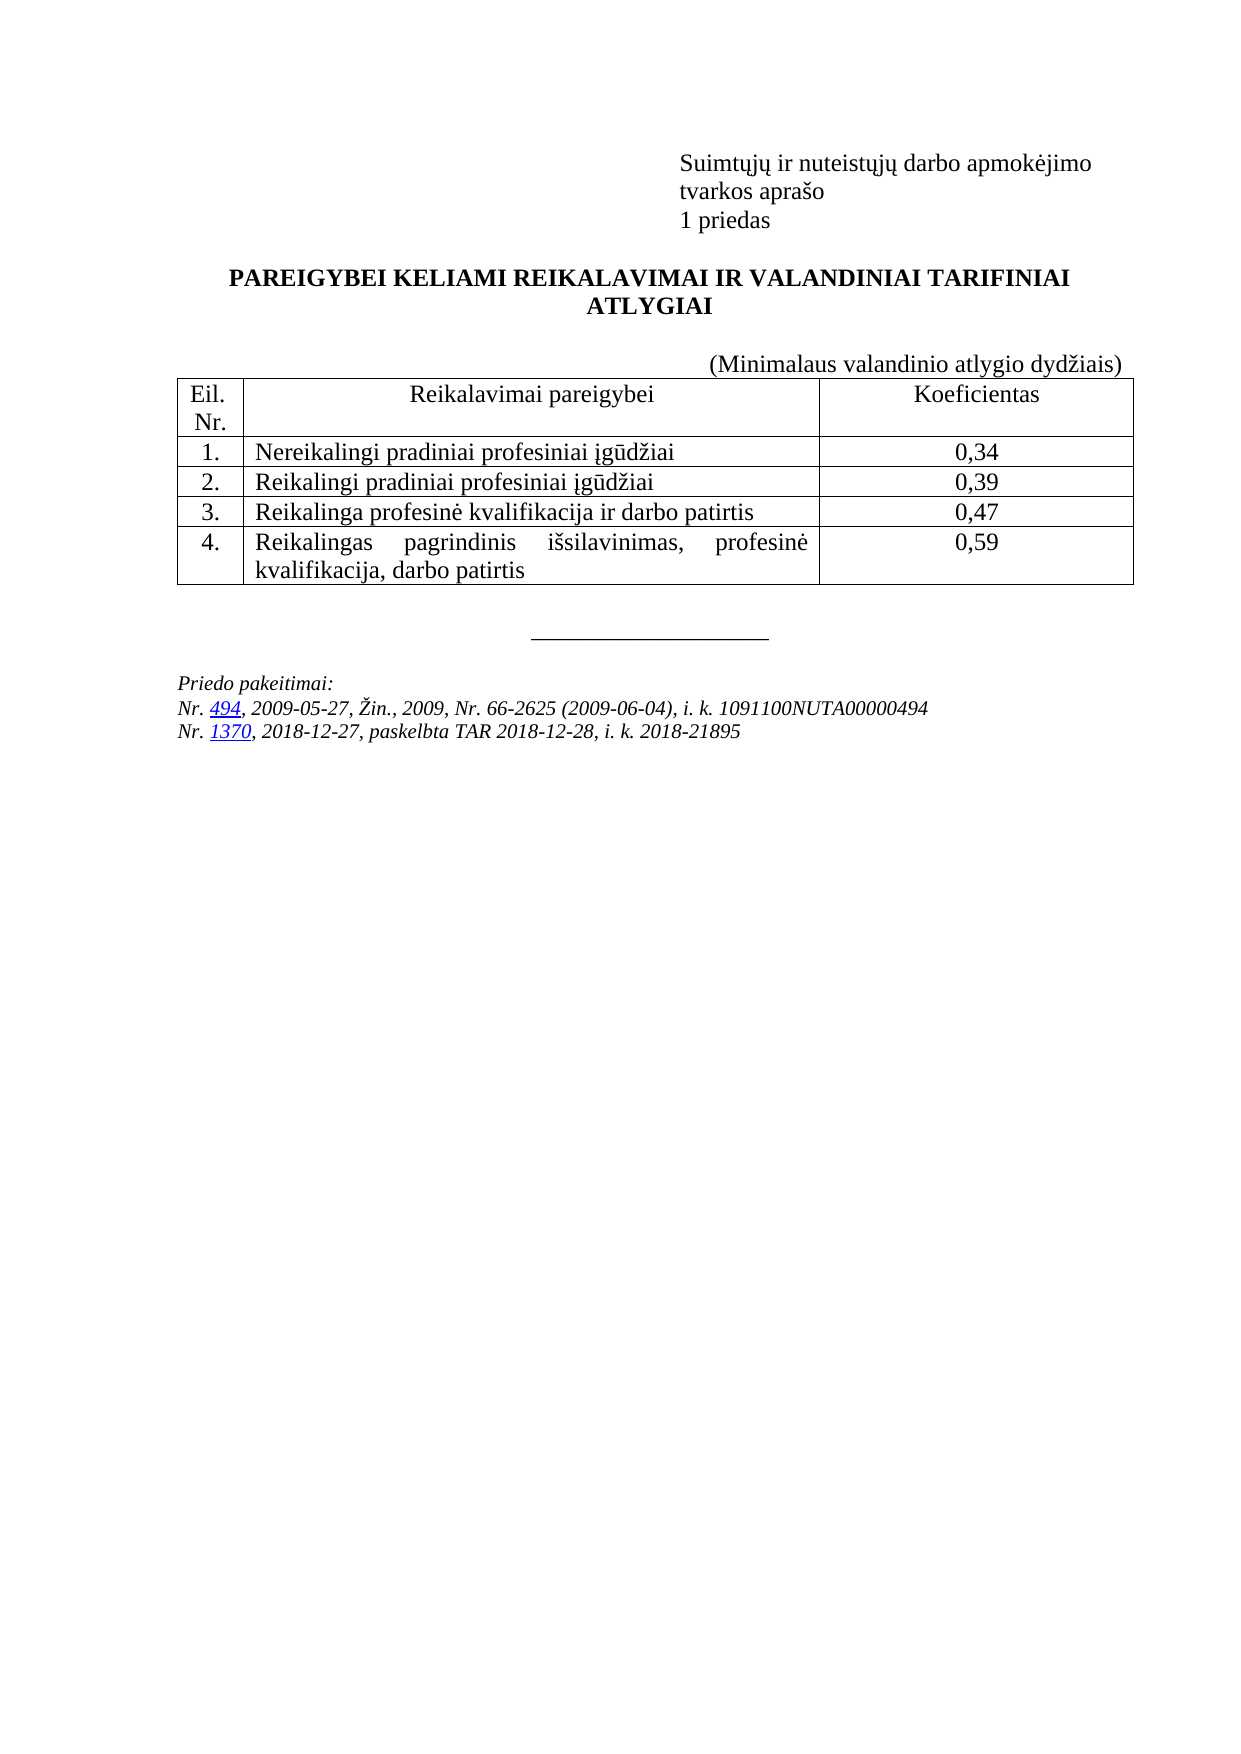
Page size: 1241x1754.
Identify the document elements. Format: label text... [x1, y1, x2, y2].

table_cell Reikalingas pagrindinis išsilavinimas, profesinė kvalifikacija, darbo patirtis [244, 527, 819, 584]
table_header Eil. Nr. [178, 379, 243, 436]
table_header Reikalavimai pareigybei [244, 379, 819, 436]
table_cell Reikalinga profesinė kvalifikacija ir darbo patirtis [244, 497, 819, 526]
table_cell 0,39 [820, 467, 1133, 496]
text Nr. 494, 2009-05-27, Žin., 2009, Nr. 66-2625 (2009-06-04), i. k. 1091100NUTA00000494 [177, 695, 1122, 719]
table_cell Reikalingi pradiniai profesiniai įgūdžiai [244, 467, 819, 496]
text (Minimalaus valandinio atlygio dydžiais) [177, 349, 1122, 378]
text ___________________ [177, 614, 1122, 643]
table_cell 2. [178, 467, 243, 496]
table_cell Nereikalingi pradiniai profesiniai įgūdžiai [244, 437, 819, 466]
table_cell 0,59 [820, 527, 1133, 584]
table_cell 3. [178, 497, 243, 526]
table_cell 1. [178, 437, 243, 466]
text Nr. 1370, 2018-12-27, paskelbta TAR 2018-12-28, i. k. 2018-21895 [177, 719, 1122, 743]
text PAREIGYBEI KELIAMI REIKALAVIMAI IR VALANDINIAI TARIFINIAI ATLYGIAI [177, 263, 1122, 320]
text Priedo pakeitimai: [177, 671, 1122, 695]
table_cell 0,47 [820, 497, 1133, 526]
text Suimtųjų ir nuteistųjų darbo apmokėjimo tvarkos aprašo 1 priedas [679, 148, 1122, 234]
table_cell 4. [178, 527, 243, 584]
table_cell 0,34 [820, 437, 1133, 466]
table_header Koeficientas [820, 379, 1133, 436]
